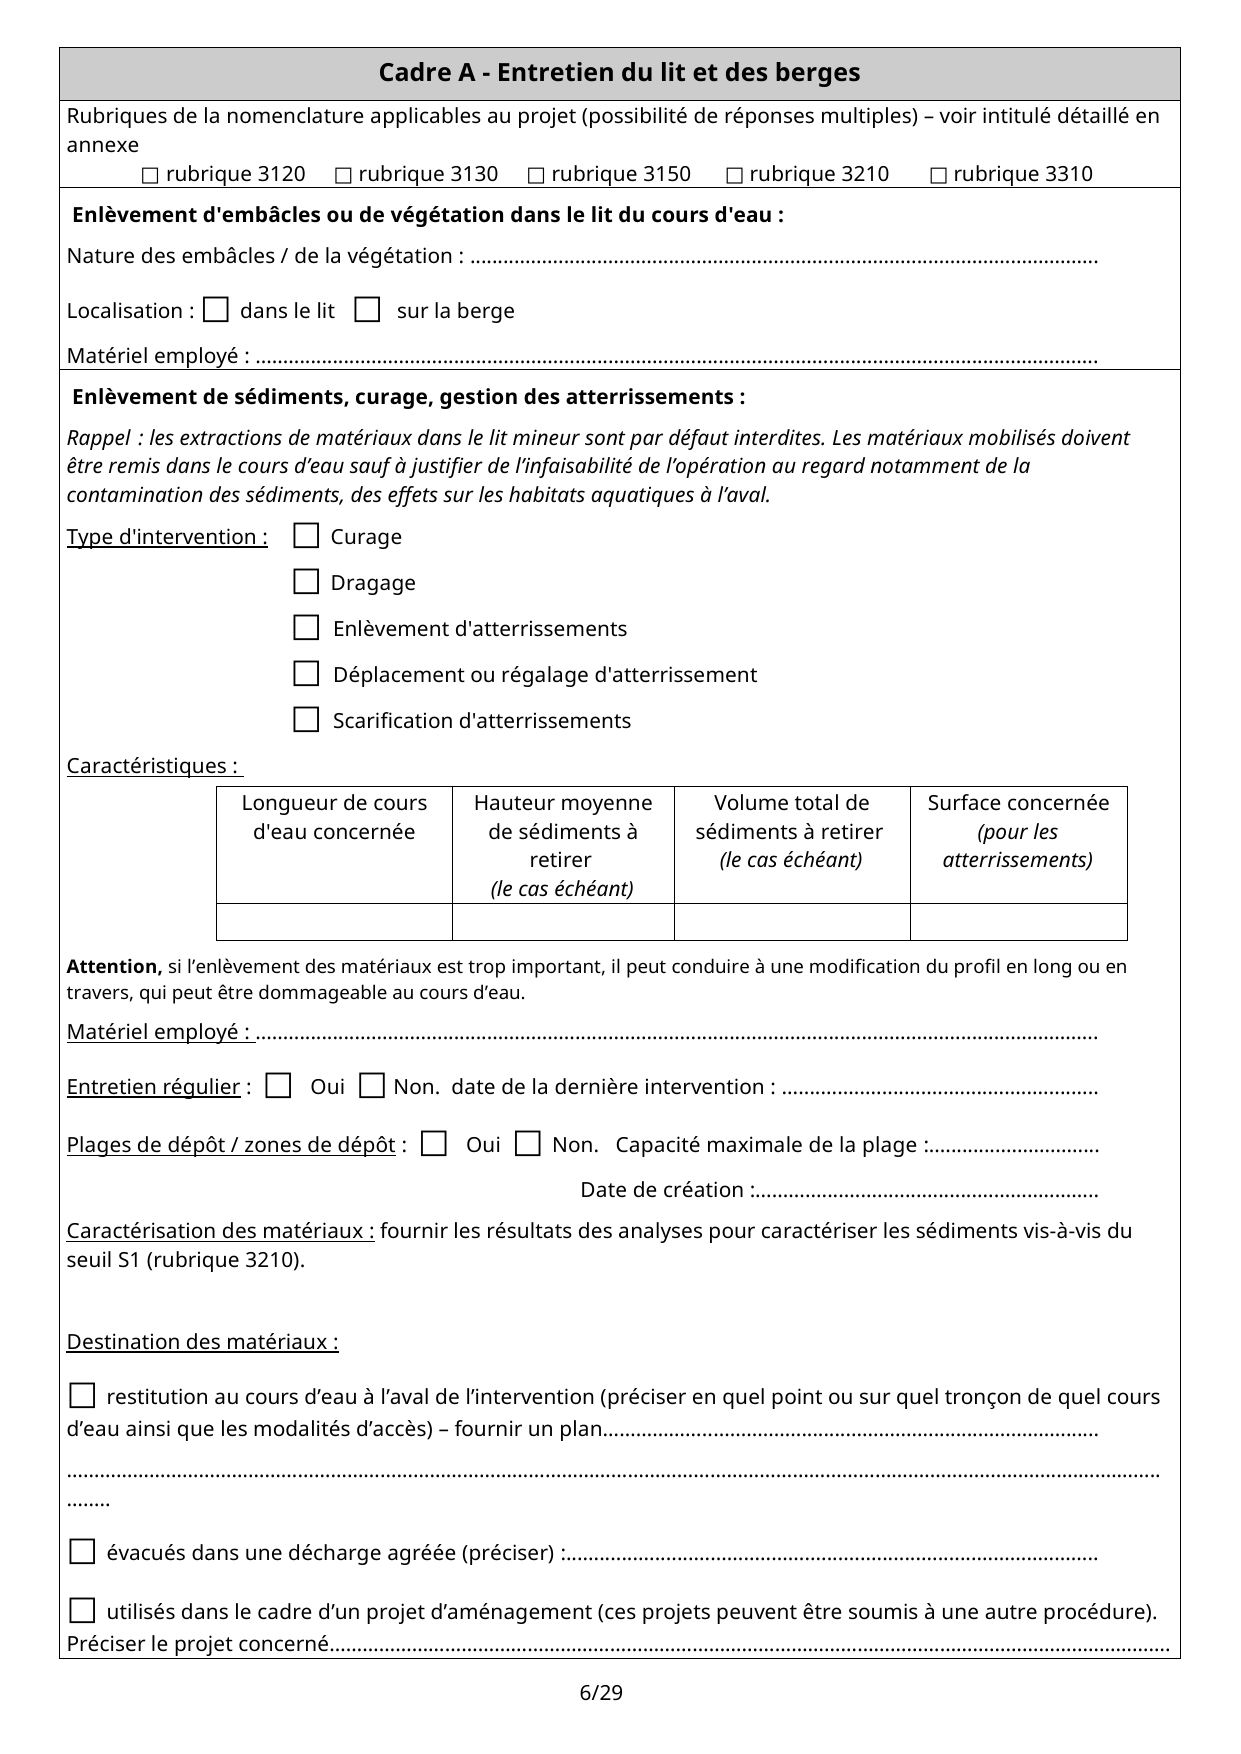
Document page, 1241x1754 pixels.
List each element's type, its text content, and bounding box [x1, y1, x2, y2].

table_cell [675, 904, 910, 940]
table_header Surface concernée (pour les atterrissements) [911, 787, 1127, 902]
table_cell [911, 904, 1127, 940]
table_cell [453, 904, 674, 940]
table_cell Enlèvement d'embâcles ou de végétation dans le lit du cours d'eau : Nature des embâcles / de la végétation : Localisation : □ dans le lit □ sur la berge Matériel employé : [60, 188, 1180, 369]
table_cell Rubriques de la nomenclature applicables au projet (possibilité de réponses multiples) – voir intitulé détaillé en annexe □ rubrique 3120 □ rubrique 3130 □ rubrique 3150 □ rubrique 3210 □ rubrique 3310 [60, 101, 1180, 187]
table_header Longueur de cours d'eau concernée [217, 787, 452, 902]
table_cell [217, 904, 452, 940]
table_header Hauteur moyenne de sédiments à retirer (le cas échéant) [453, 787, 674, 902]
table_header Cadre A - Entretien du lit et des berges [60, 48, 1180, 100]
table_cell Enlèvement de sédiments, curage, gestion des atterrissements : Rappel : les extractions de matériaux dans le lit mineur sont par défaut interdites. Les matériaux mobilisés doivent être remis dans le cours d’eau sauf à justifier de l’infaisabilité de l’opération au regard notamment de la contamination des sédiments, des effets sur les habitats aquatiques à l’aval. Type d'intervention : □ Curage □ Dragage □ Enlèvement d'atterrissements □ Déplacement ou régalage d'atterrissement □ Scarification d'atterrissements Caractéristiques : Attention, si l’enlèvement des matériaux est trop important, il peut conduire à une modification du profil en long ou en travers, qui peut être dommageable au cours d’eau. Matériel employé : Entretien régulier : □ Oui □ Non. date de la dernière intervention : Plages de dépôt / zones de dépôt : □ Oui □ Non. Capacité maximale de la plage : Date de création : Caractérisation des matériaux : fournir les résultats des analyses pour caractériser les sédiments vis-à-vis du seuil S1 (rubrique 3210). Destination des matériaux : □ restitution au cours d’eau à l’aval de l’intervention (préciser en quel point ou sur quel tronçon de quel cours d’eau ainsi que les modalités d’accès) – fournir un plan……………….. ……………………………………………………………………………………………………………………………………….…….....…..….......….….………..…….. □ évacués dans une décharge agréée (préciser) : □ utilisés dans le cadre d’un projet d’aménagement (ces projets peuvent être soumis à une autre procédure). Préciser le projet concerné………………………………………………………………………………………………………………………..…...………. ……………………………………………………………………………………………………………………………………….......…......…...…...…...……....…...... □ régalés sur les berges (préciser leur localisation et l’épaisseur de matériaux concernés) [60, 370, 1180, 1658]
table_header Volume total de sédiments à retirer (le cas échéant) [675, 787, 910, 902]
